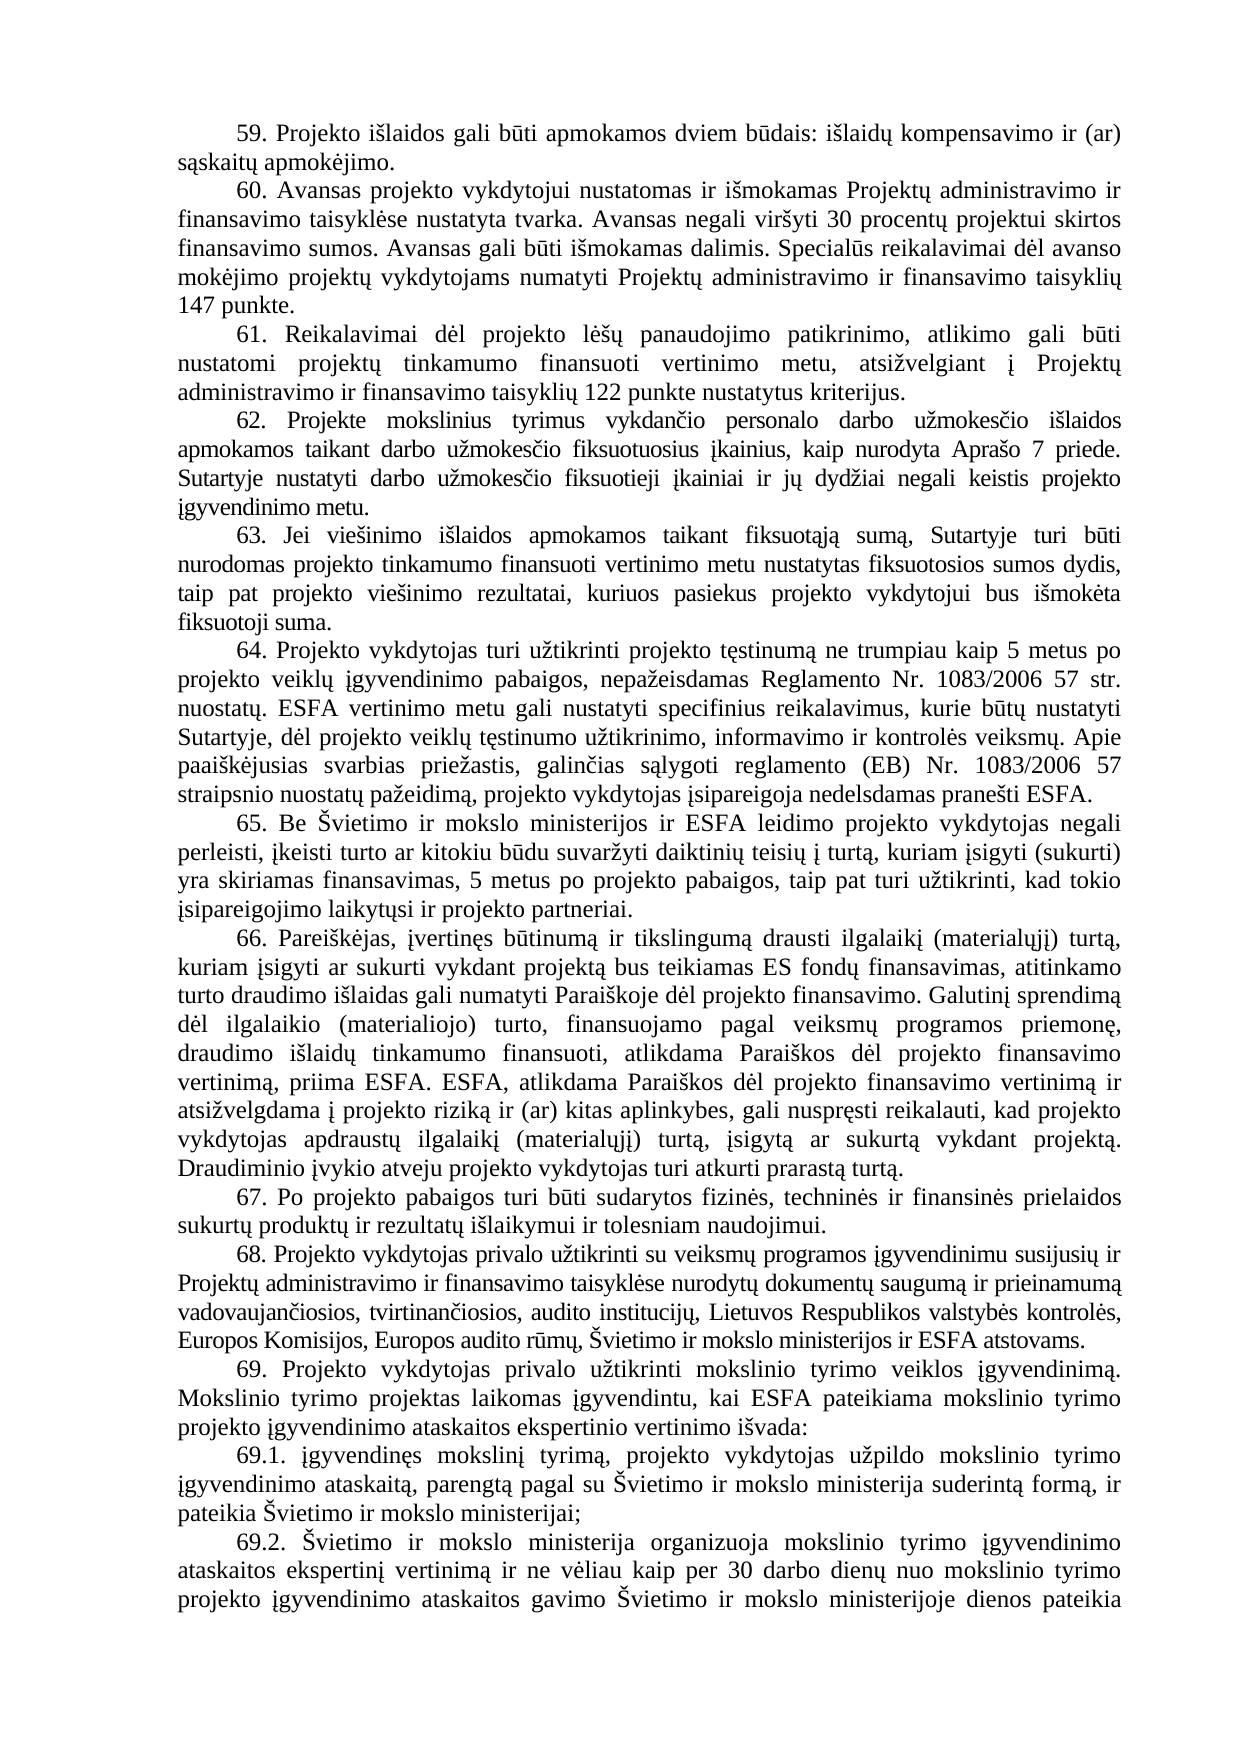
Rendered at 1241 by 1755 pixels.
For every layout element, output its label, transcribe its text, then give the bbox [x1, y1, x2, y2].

text 65. Be Švietimo ir mokslo ministerijos ir ESFA leidimo projekto vykdytojas negali perleisti, įkeisti turto ar kitokiu būdu suvaržyti daiktinių teisių į turtą, kuriam įsigyti (sukurti) yra skiriamas finansavimas, 5 metus po projekto pabaigos, taip pat turi užtikrinti, kad tokio įsipareigojimo laikytųsi ir projekto partneriai. [177, 808, 1122, 923]
text 67. Po projekto pabaigos turi būti sudarytos fizinės, techninės ir finansinės prielaidos sukurtų produktų ir rezultatų išlaikymui ir tolesniam naudojimui. [177, 1182, 1122, 1239]
text 59. Projekto išlaidos gali būti apmokamos dviem būdais: išlaidų kompensavimo ir (ar) sąskaitų apmokėjimo. [177, 118, 1122, 176]
text 69.2. Švietimo ir mokslo ministerija organizuoja mokslinio tyrimo įgyvendinimo ataskaitos ekspertinį vertinimą ir ne vėliau kaip per 30 darbo dienų nuo mokslinio tyrimo projekto įgyvendinimo ataskaitos gavimo Švietimo ir mokslo ministerijoje dienos pateikia [177, 1527, 1122, 1613]
text 60. Avansas projekto vykdytojui nustatomas ir išmokamas Projektų administravimo ir finansavimo taisyklėse nustatyta tvarka. Avansas negali viršyti 30 procentų projektui skirtos finansavimo sumos. Avansas gali būti išmokamas dalimis. Specialūs reikalavimai dėl avanso mokėjimo projektų vykdytojams numatyti Projektų administravimo ir finansavimo taisyklių 147 punkte. [177, 176, 1122, 319]
text 63. Jei viešinimo išlaidos apmokamos taikant fiksuotąją sumą, Sutartyje turi būti nurodomas projekto tinkamumo finansuoti vertinimo metu nustatytas fiksuotosios sumos dydis, taip pat projekto viešinimo rezultatai, kuriuos pasiekus projekto vykdytojui bus išmokėta fiksuotoji suma. [177, 521, 1122, 636]
text 62. Projekte mokslinius tyrimus vykdančio personalo darbo užmokesčio išlaidos apmokamos taikant darbo užmokesčio fiksuotuosius įkainius, kaip nurodyta Aprašo 7 priede. Sutartyje nustatyti darbo užmokesčio fiksuotieji įkainiai ir jų dydžiai negali keistis projekto įgyvendinimo metu. [177, 406, 1122, 521]
text 69.1. įgyvendinęs mokslinį tyrimą, projekto vykdytojas užpildo mokslinio tyrimo įgyvendinimo ataskaitą, parengtą pagal su Švietimo ir mokslo ministerija suderintą formą, ir pateikia Švietimo ir mokslo ministerijai; [177, 1441, 1122, 1527]
text 64. Projekto vykdytojas turi užtikrinti projekto tęstinumą ne trumpiau kaip 5 metus po projekto veiklų įgyvendinimo pabaigos, nepažeisdamas Reglamento Nr. 1083/2006 57 str. nuostatų. ESFA vertinimo metu gali nustatyti specifinius reikalavimus, kurie būtų nustatyti Sutartyje, dėl projekto veiklų tęstinumo užtikrinimo, informavimo ir kontrolės veiksmų. Apie paaiškėjusias svarbias priežastis, galinčias sąlygoti reglamento (EB) Nr. 1083/2006 57 straipsnio nuostatų pažeidimą, projekto vykdytojas įsipareigoja nedelsdamas pranešti ESFA. [177, 636, 1122, 808]
text 61. Reikalavimai dėl projekto lėšų panaudojimo patikrinimo, atlikimo gali būti nustatomi projektų tinkamumo finansuoti vertinimo metu, atsižvelgiant į Projektų administravimo ir finansavimo taisyklių 122 punkte nustatytus kriterijus. [177, 319, 1122, 406]
text 66. Pareiškėjas, įvertinęs būtinumą ir tikslingumą drausti ilgalaikį (materialųjį) turtą, kuriam įsigyti ar sukurti vykdant projektą bus teikiamas ES fondų finansavimas, atitinkamo turto draudimo išlaidas gali numatyti Paraiškoje dėl projekto finansavimo. Galutinį sprendimą dėl ilgalaikio (materialiojo) turto, finansuojamo pagal veiksmų programos priemonę, draudimo išlaidų tinkamumo finansuoti, atlikdama Paraiškos dėl projekto finansavimo vertinimą, priima ESFA. ESFA, atlikdama Paraiškos dėl projekto finansavimo vertinimą ir atsižvelgdama į projekto riziką ir (ar) kitas aplinkybes, gali nuspręsti reikalauti, kad projekto vykdytojas apdraustų ilgalaikį (materialųjį) turtą, įsigytą ar sukurtą vykdant projektą. Draudiminio įvykio atveju projekto vykdytojas turi atkurti prarastą turtą. [177, 923, 1122, 1182]
text 68. Projekto vykdytojas privalo užtikrinti su veiksmų programos įgyvendinimu susijusių ir Projektų administravimo ir finansavimo taisyklėse nurodytų dokumentų saugumą ir prieinamumą vadovaujančiosios, tvirtinančiosios, audito institucijų, Lietuvos Respublikos valstybės kontrolės, Europos Komisijos, Europos audito rūmų, Švietimo ir mokslo ministerijos ir ESFA atstovams. [177, 1239, 1122, 1354]
text 69. Projekto vykdytojas privalo užtikrinti mokslinio tyrimo veiklos įgyvendinimą. Mokslinio tyrimo projektas laikomas įgyvendintu, kai ESFA pateikiama mokslinio tyrimo projekto įgyvendinimo ataskaitos ekspertinio vertinimo išvada: [177, 1354, 1122, 1441]
